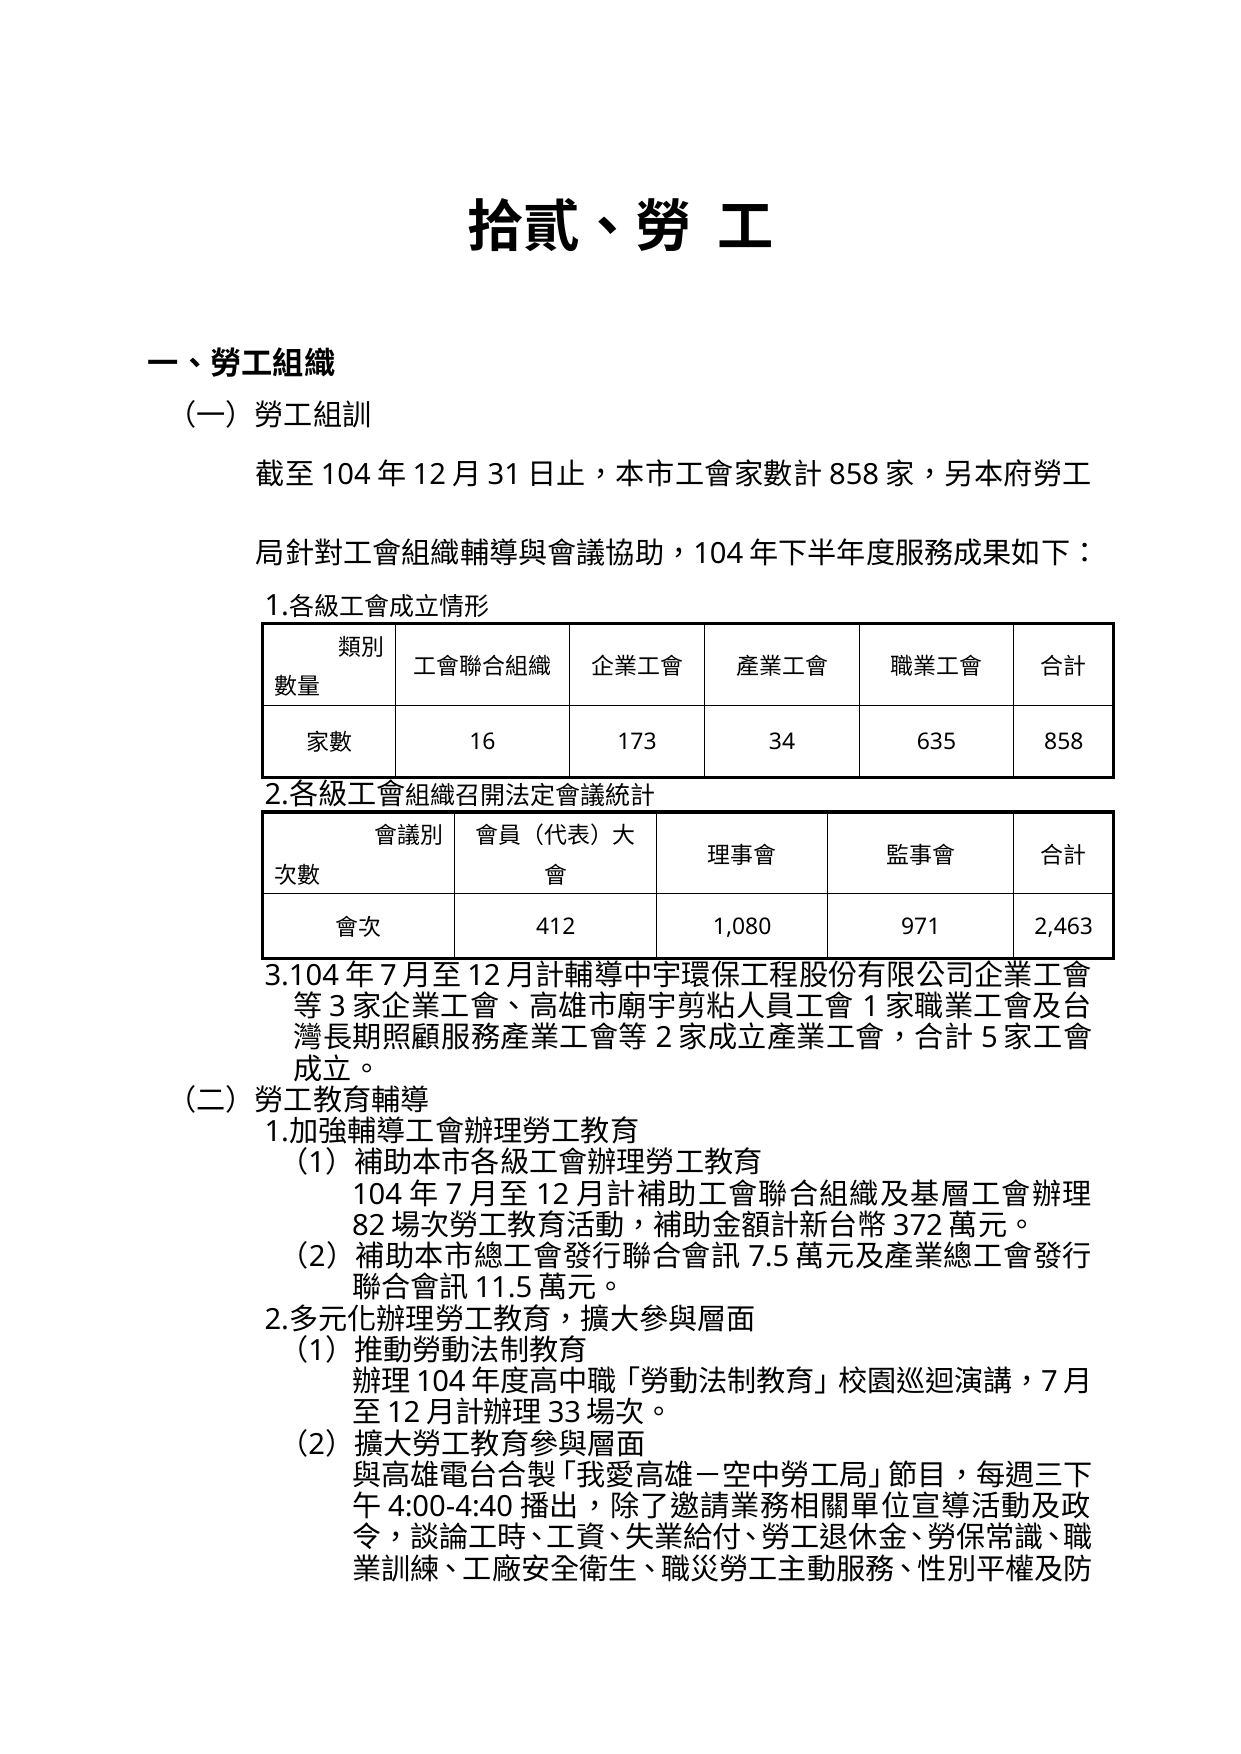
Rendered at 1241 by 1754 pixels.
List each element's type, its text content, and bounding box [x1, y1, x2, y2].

text 2.各級工會組織召開法定會議統計 [264, 779, 1092, 810]
table_cell 412 [455, 894, 656, 957]
table_cell 家數 [264, 706, 395, 776]
table_cell 173 [570, 706, 704, 776]
table_header 合計 [1014, 625, 1112, 704]
table_cell 會次 [264, 894, 454, 957]
table_header 產業工會 [705, 625, 859, 704]
table_header 會議別 次數 [264, 814, 454, 893]
text （二）勞工教育輔導 [148, 1085, 1092, 1117]
table_header 理事會 [657, 814, 827, 893]
text 2.多元化辦理勞工教育，擴大參與層面 [264, 1304, 1092, 1335]
table_header 工會聯合組織 [396, 625, 569, 704]
table_header 會員（代表）大會 [455, 814, 656, 893]
table_cell 971 [828, 894, 1013, 957]
table_header 企業工會 [570, 625, 704, 704]
table_header 類別 數量 [264, 625, 395, 704]
table_cell 1,080 [657, 894, 827, 957]
table_cell 2,463 [1014, 894, 1112, 957]
text 辦理104年度高中職「勞動法制教育」校園巡迴演講，7月至12月計辦理33場次。 [352, 1367, 1092, 1429]
text （1）推動勞動法制教育 [279, 1335, 1092, 1367]
text 截至104年12月31日止，本市工會家數計858家，另本府勞工局針對工會組織輔導與會議協助，104年下半年度服務成果如下： [256, 432, 1092, 591]
text 一、勞工組織 [148, 321, 1092, 401]
table_header 合計 [1014, 814, 1112, 893]
text （2）補助本市總工會發行聯合會訊7.5萬元及產業總工會發行聯合會訊11.5萬元。 [279, 1242, 1092, 1304]
table_cell 34 [705, 706, 859, 776]
text 104年7月至12月計補助工會聯合組織及基層工會辦理82場次勞工教育活動，補助金額計新台幣372萬元。 [352, 1179, 1092, 1242]
table_cell 635 [860, 706, 1013, 776]
table_cell 858 [1014, 706, 1112, 776]
text （一）勞工組訓 [148, 401, 1092, 432]
text 3.104年7月至12月計輔導中宇環保工程股份有限公司企業工會等3家企業工會、高雄市廟宇剪粘人員工會1家職業工會及台灣長期照顧服務產業工會等2家成立產業工會，合計5家工會成立。 [264, 960, 1092, 1085]
text 1.各級工會成立情形 [264, 591, 1092, 622]
text （1）補助本市各級工會辦理勞工教育 [279, 1148, 1092, 1179]
text 拾貳、勞 工 [148, 163, 1092, 282]
table_header 職業工會 [860, 625, 1013, 704]
table_header 監事會 [828, 814, 1013, 893]
text 1.加強輔導工會辦理勞工教育 [264, 1117, 1092, 1148]
table_cell 16 [396, 706, 569, 776]
text 與高雄電台合製「我愛高雄－空中勞工局」節目，每週三下午4:00-4:40播出，除了邀請業務相關單位宣導活動及政令，談論工時、工資、失業給付、勞工退休金、勞保常識、職業訓練、工廠安全衛生、職災勞工主動服務、性別平權及防 [352, 1460, 1092, 1585]
text （2）擴大勞工教育參與層面 [279, 1429, 1092, 1460]
